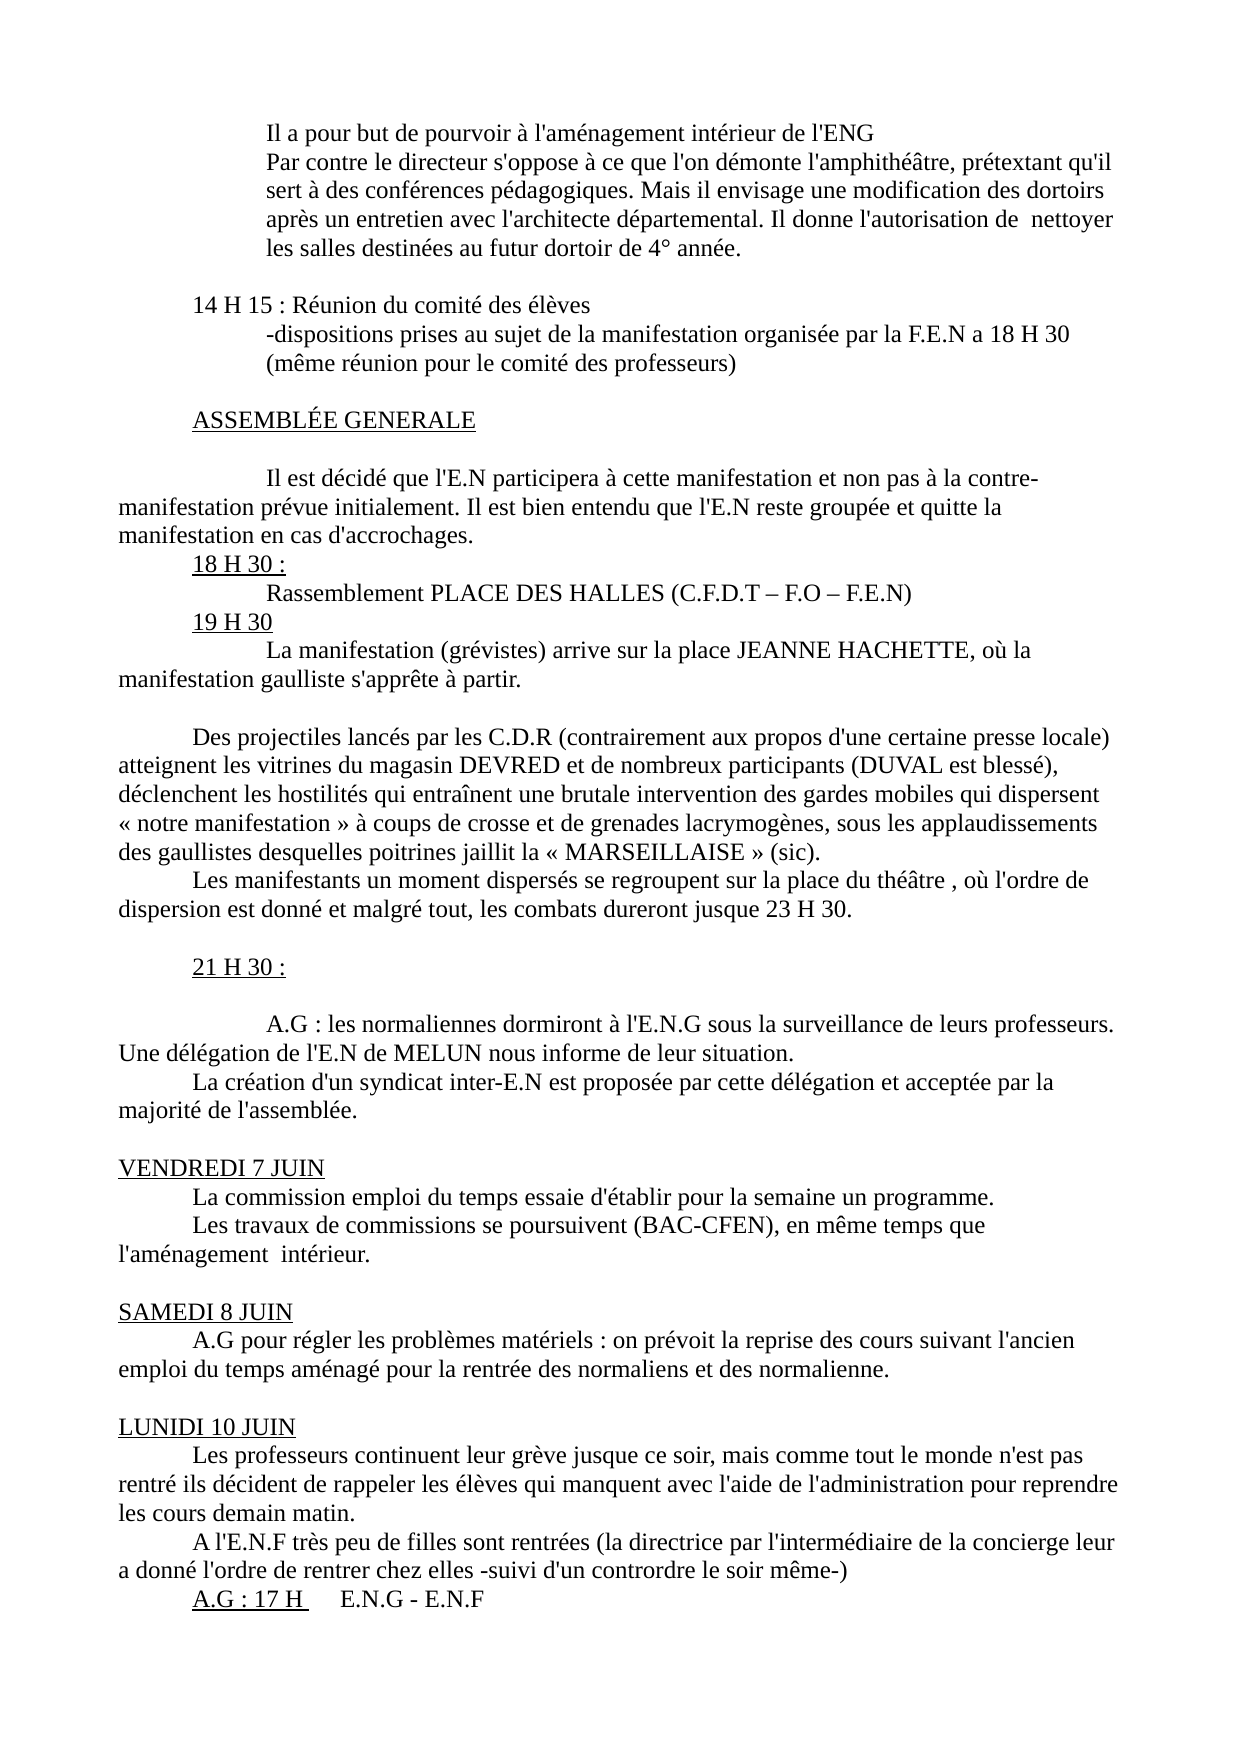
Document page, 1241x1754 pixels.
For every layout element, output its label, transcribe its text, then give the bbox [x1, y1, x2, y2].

text ASSEMBLÉE GENERALE [118, 406, 1122, 434]
text A.G : les normaliennes dormiront à l'E.N.G sous la surveillance de leurs professeurs. Une délégation de l'E.N de MELUN nous informe de leur situation. [118, 1009, 1122, 1067]
text LUNIDI 10 JUIN [118, 1412, 1122, 1441]
text La création d'un syndicat inter-E.N est proposée par cette délégation et acceptée par la majorité de l'assemblée. [118, 1067, 1122, 1124]
text Les professeurs continuent leur grève jusque ce soir, mais comme tout le monde n'est pas rentré ils décident de rappeler les élèves qui manquent avec l'aide de l'administration pour reprendre les cours demain matin. [118, 1441, 1122, 1527]
text Les travaux de commissions se poursuivent (BAC-CFEN), en même temps que l'aménagement intérieur. [118, 1211, 1122, 1268]
text A.G pour régler les problèmes matériels : on prévoit la reprise des cours suivant l'ancien emploi du temps aménagé pour la rentrée des normaliens et des normalienne. [118, 1326, 1122, 1383]
text Il est décidé que l'E.N participera à cette manifestation et non pas à la contre-manifestation prévue initialement. Il est bien entendu que l'E.N reste groupée et quitte la manifestation en cas d'accrochages. [118, 463, 1122, 549]
text (même réunion pour le comité des professeurs) [118, 348, 1122, 377]
text -dispositions prises au sujet de la manifestation organisée par la F.E.N a 18 H 30 [118, 319, 1122, 348]
text Rassemblement PLACE DES HALLES (C.F.D.T – F.O – F.E.N) [118, 578, 1122, 607]
text Il a pour but de pourvoir à l'aménagement intérieur de l'ENG [118, 118, 1122, 147]
text Par contre le directeur s'oppose à ce que l'on démonte l'amphithéâtre, prétextant qu'il sert à des conférences pédagogiques. Mais il envisage une modification des dortoirs après un entretien avec l'architecte départemental. Il donne l'autorisation de nettoyer les salles destinées au futur dortoir de 4° année. [118, 147, 1122, 262]
text VENDREDI 7 JUIN [118, 1153, 1122, 1182]
text 18 H 30 : [118, 549, 1122, 578]
text 19 H 30 [118, 607, 1122, 636]
text Les manifestants un moment dispersés se regroupent sur la place du théâtre , où l'ordre de dispersion est donné et malgré tout, les combats dureront jusque 23 H 30. [118, 866, 1122, 923]
text A.G : 17 H E.N.G - E.N.F [118, 1584, 1122, 1613]
text La manifestation (grévistes) arrive sur la place JEANNE HACHETTE, où la manifestation gaulliste s'apprête à partir. [118, 636, 1122, 693]
text 14 H 15 : Réunion du comité des élèves [118, 291, 1122, 319]
text La commission emploi du temps essaie d'établir pour la semaine un programme. [118, 1182, 1122, 1211]
text SAMEDI 8 JUIN [118, 1297, 1122, 1326]
text 21 H 30 : [118, 952, 1122, 981]
text A l'E.N.F très peu de filles sont rentrées (la directrice par l'intermédiaire de la concierge leur a donné l'ordre de rentrer chez elles -suivi d'un contrordre le soir même-) [118, 1527, 1122, 1584]
text Des projectiles lancés par les C.D.R (contrairement aux propos d'une certaine presse locale) atteignent les vitrines du magasin DEVRED et de nombreux participants (DUVAL est blessé), déclenchent les hostilités qui entraînent une brutale intervention des gardes mobiles qui dispersent « notre manifestation » à coups de crosse et de grenades lacrymogènes, sous les applaudissements des gaullistes desquelles poitrines jaillit la « MARSEILLAISE » (sic). [118, 722, 1122, 866]
